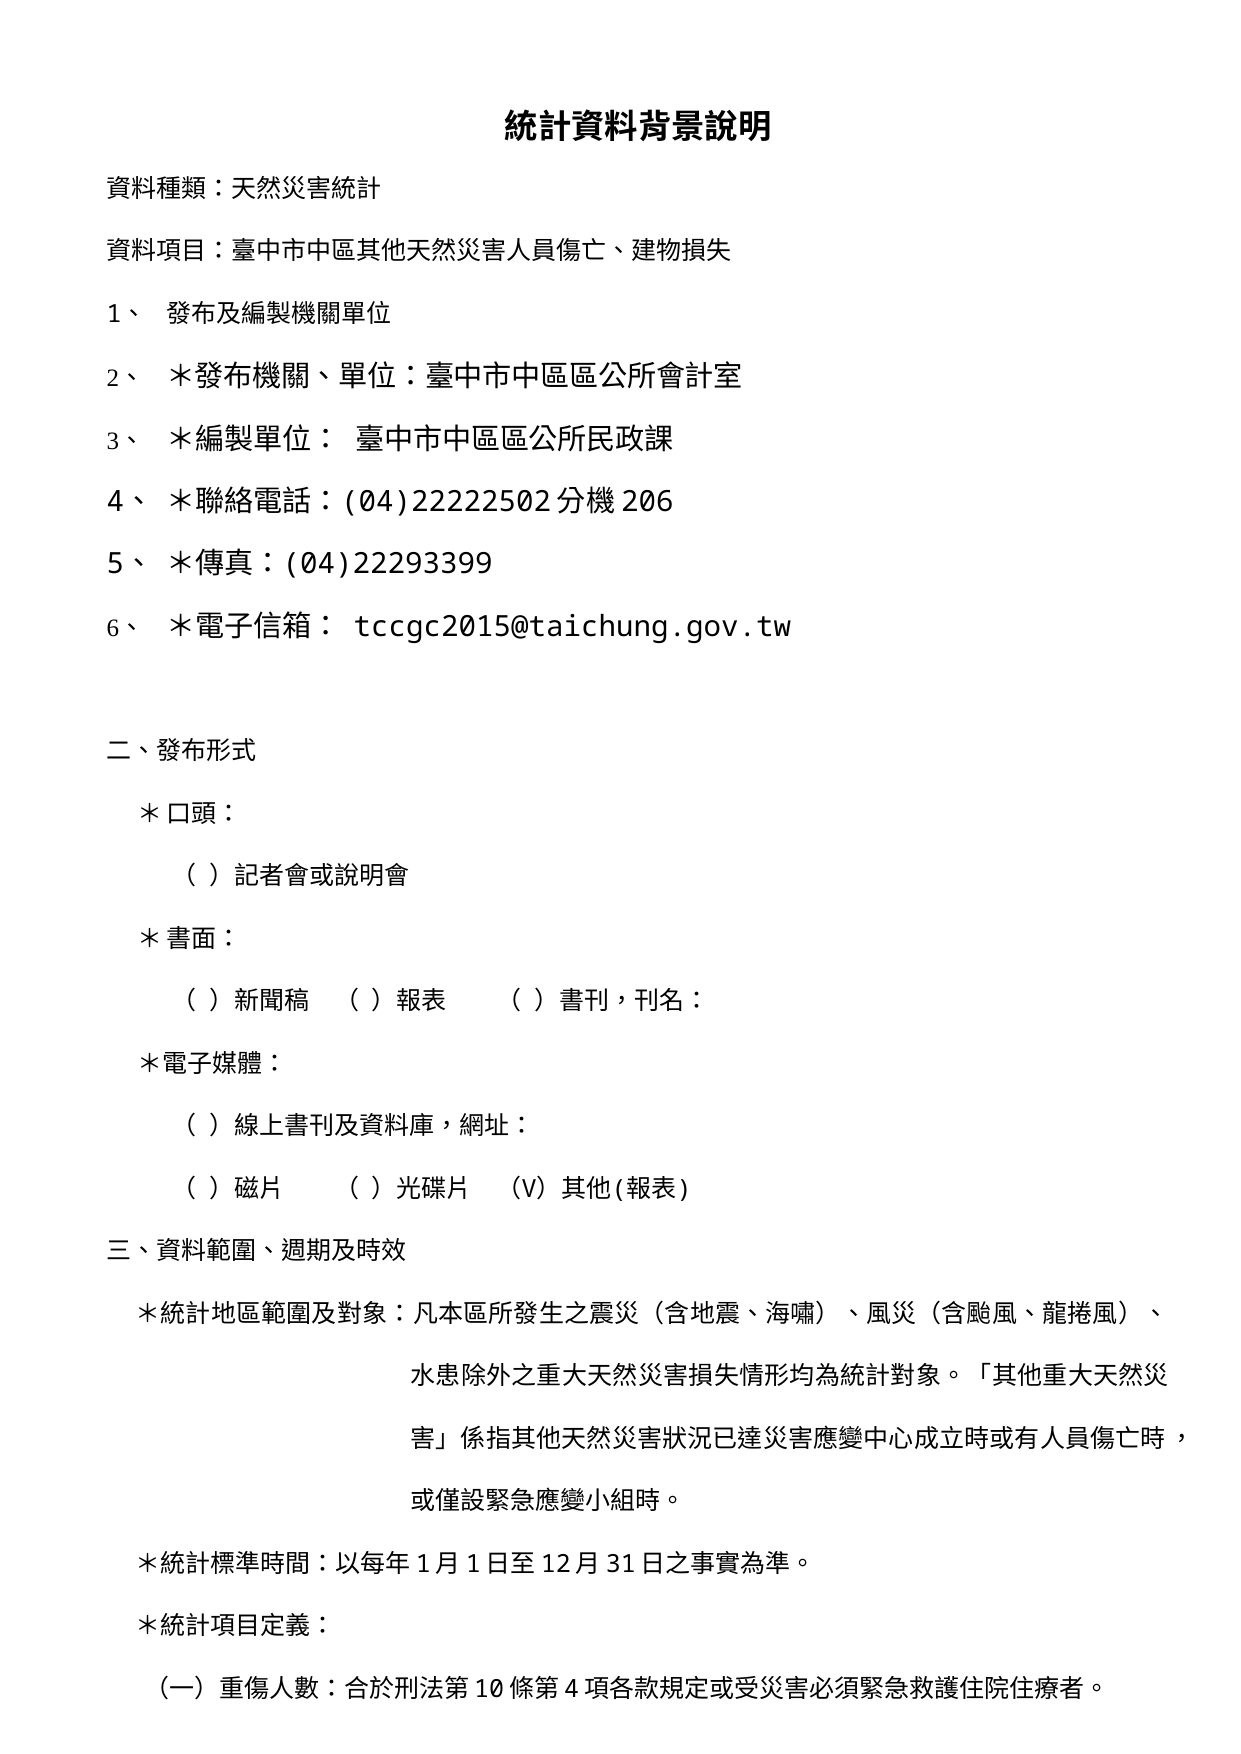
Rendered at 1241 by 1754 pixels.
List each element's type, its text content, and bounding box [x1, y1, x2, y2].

list ＊發布機關、單位：臺中市中區區公所會計室 [106, 332, 1169, 395]
list ＊聯絡電話：(04)22222502分機206 [106, 457, 1169, 520]
text 二、發布形式 [106, 707, 1169, 770]
list 口頭： [137, 770, 1169, 832]
text ＊統計標準時間：以每年1月1日至12月31日之事實為準。 [106, 1520, 1169, 1582]
text ＊統計地區範圍及對象：凡本區所發生之震災（含地震、海嘯）、風災（含颱風、龍捲風）、水患除外之重大天然災害損失情形均為統計對象。「其他重大天然災害」係指其他天然災害狀況已達災害應變中心成立時或有人員傷亡時，或僅設緊急應變小組時。 [135, 1270, 1169, 1520]
text ＊統計項目定義： [106, 1582, 1169, 1645]
text （ ）記者會或說明會 [106, 832, 1203, 895]
list ＊電子信箱： tccgc2015@taichung.gov.tw [106, 582, 1169, 645]
text 資料項目：臺中市中區其他天然災害人員傷亡、建物損失 [106, 207, 1169, 270]
text （ ）線上書刊及資料庫，網址： [106, 1082, 1203, 1145]
list 發布及編製機關單位 [106, 270, 1169, 332]
text 三、資料範圍、週期及時效 [106, 1207, 1169, 1270]
text ＊電子媒體： [137, 1020, 1169, 1082]
text （一）重傷人數：合於刑法第10條第4項各款規定或受災害必須緊急救護住院住療者。 [144, 1645, 1169, 1707]
list 書面： [137, 895, 1169, 957]
list ＊傳真：(04)22293399 [106, 520, 1169, 582]
text 資料種類：天然災害統計 [106, 145, 1169, 207]
list ＊編製單位： 臺中市中區區公所民政課 [106, 395, 1169, 457]
text 統計資料背景說明 [106, 82, 1169, 145]
text （ ）新聞稿 （ ）報表 （ ）書刊，刊名： [106, 957, 1203, 1020]
text （ ）磁片 （ ）光碟片 （V）其他(報表) [106, 1145, 1203, 1207]
